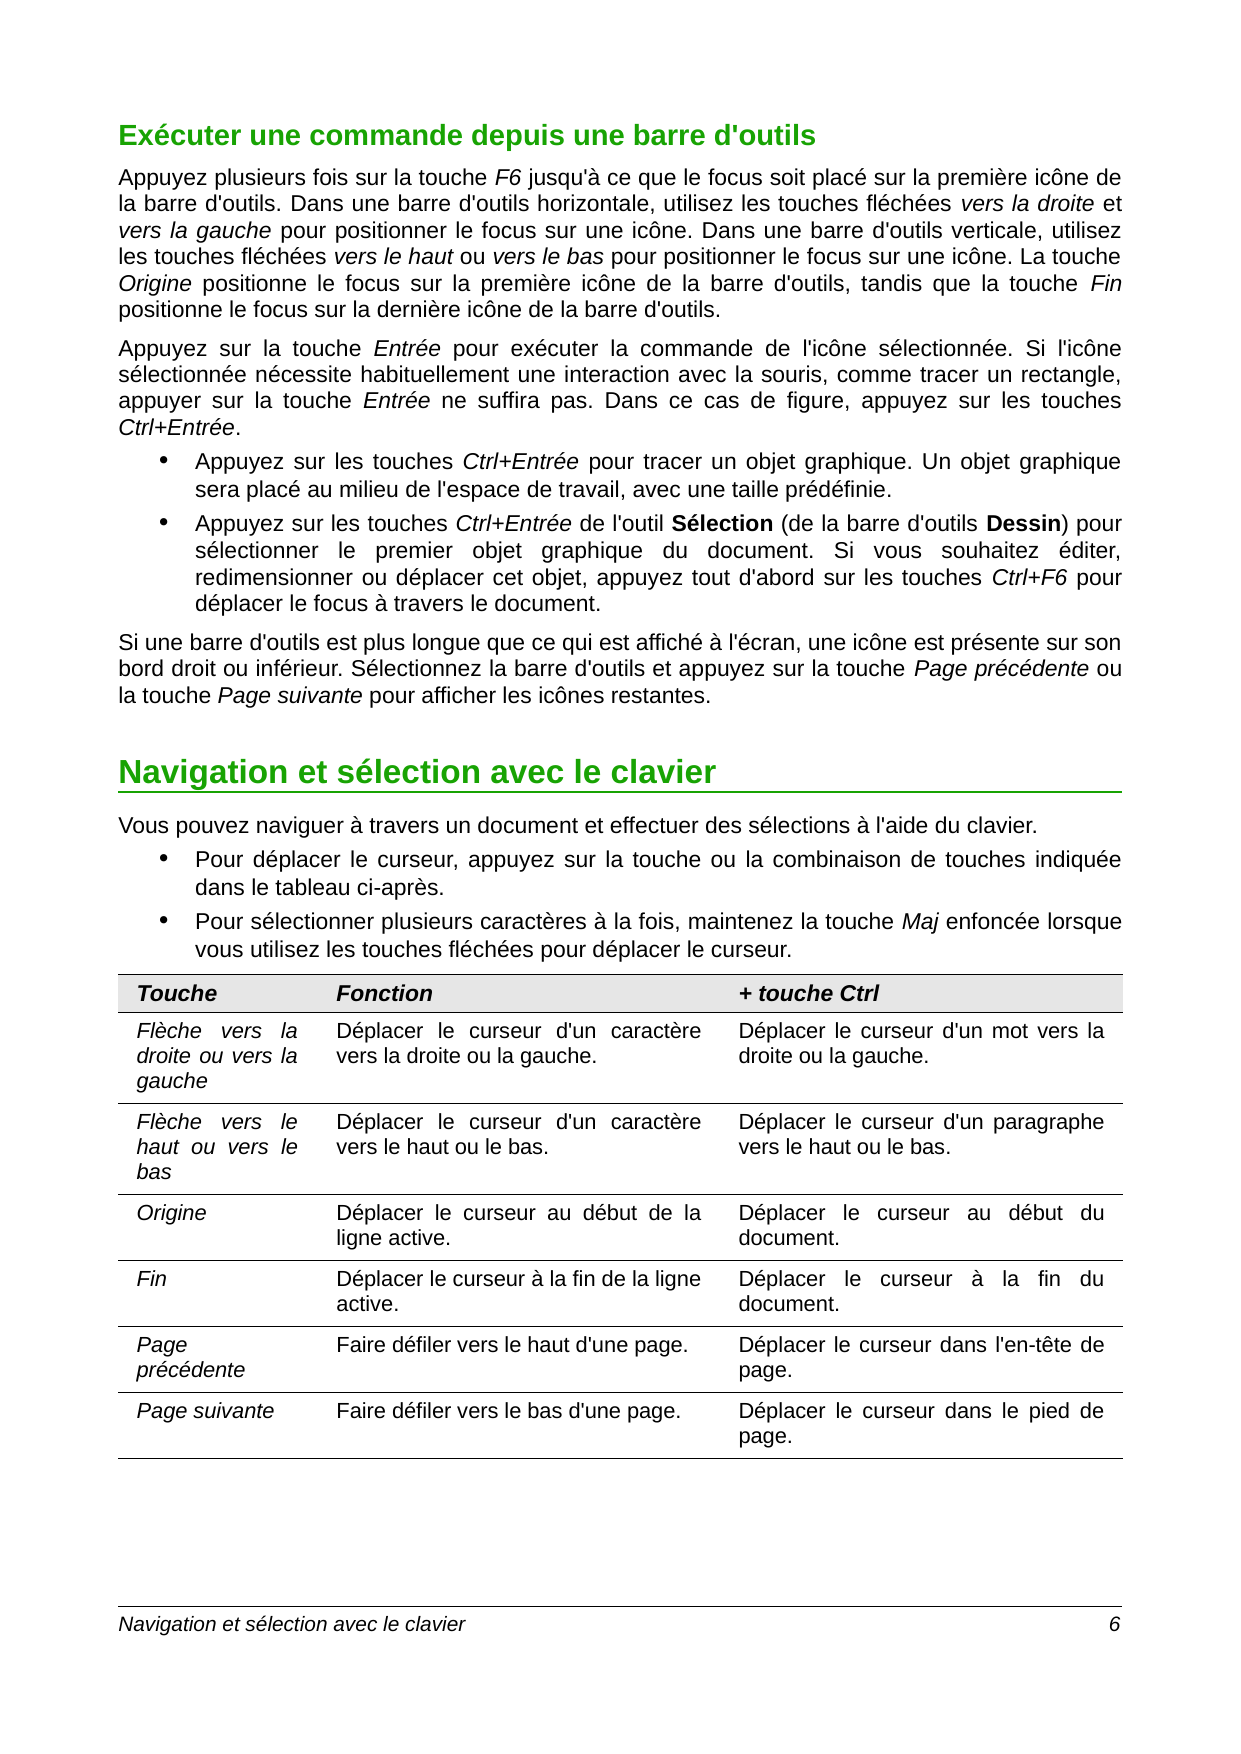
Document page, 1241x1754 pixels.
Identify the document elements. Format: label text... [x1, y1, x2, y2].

text Si une barre d'outils est plus longue que ce qui est affiché à l'écran, une icône est présente sur son bord droit ou inférieur. Sélectionnez la barre d'outils et appuyez sur la touche Page précédente ou la touche Page suivante pour afficher les icônes restantes. [118, 629, 1122, 708]
table_cell Déplacer le curseur dans l'en-tête de page. [720, 1327, 1123, 1392]
table_cell Flèche vers la droite ou vers la gauche [118, 1013, 318, 1103]
table_cell Page suivante [118, 1393, 318, 1458]
table_header Touche [118, 975, 318, 1012]
table_cell Origine [118, 1195, 318, 1260]
list Appuyez sur les touches Ctrl+Entrée de l'outil Sélection (de la barre d'outils Dessin) pour sélectionner le premier objet graphique du document. Si vous souhaitez éditer, redimensionner ou déplacer cet objet, appuyez tout d'abord sur les touches Ctrl+F6 pour déplacer le focus à travers le document. [156, 508, 1122, 617]
table_cell Déplacer le curseur à la fin de la ligne active. [318, 1261, 720, 1326]
list Pour sélectionner plusieurs caractères à la fois, maintenez la touche Maj enfoncée lorsque vous utilisez les touches fléchées pour déplacer le curseur. [156, 906, 1122, 962]
table_cell Déplacer le curseur d'un mot vers la droite ou la gauche. [720, 1013, 1123, 1103]
list Pour déplacer le curseur, appuyez sur la touche ou la combinaison de touches indiquée dans le tableau ci-après. [156, 844, 1122, 900]
list Appuyez sur la touche Entrée pour exécuter la commande de l'icône sélectionnée. Si l'icône sélectionnée nécessite habituellement une interaction avec la souris, comme tracer un rectangle, appuyer sur la touche Entrée ne suffira pas. Dans ce cas de figure, appuyez sur les touches Ctrl+Entrée. [118, 335, 1122, 440]
table_cell Page précédente [118, 1327, 318, 1392]
list Appuyez sur les touches Ctrl+Entrée pour tracer un objet graphique. Un objet graphique sera placé au milieu de l'espace de travail, avec une taille prédéfinie. [156, 447, 1122, 502]
table_cell Fin [118, 1261, 318, 1326]
table_cell Déplacer le curseur d'un caractère vers le haut ou le bas. [318, 1104, 720, 1194]
table_cell Faire défiler vers le haut d'une page. [318, 1327, 720, 1392]
text Appuyez plusieurs fois sur la touche F6 jusqu'à ce que le focus soit placé sur la première icône de la barre d'outils. Dans une barre d'outils horizontale, utilisez les touches fléchées vers la droite et vers la gauche pour positionner le focus sur une icône. Dans une barre d'outils verticale, utilisez les touches fléchées vers le haut ou vers le bas pour positionner le focus sur une icône. La touche Origine positionne le focus sur la première icône de la barre d'outils, tandis que la touche Fin positionne le focus sur la dernière icône de la barre d'outils. [118, 164, 1122, 322]
table_header Fonction [318, 975, 720, 1012]
table_cell Déplacer le curseur dans le pied de page. [720, 1393, 1123, 1458]
table_cell Déplacer le curseur au début du document. [720, 1195, 1123, 1260]
table_header + touche Ctrl [720, 975, 1123, 1012]
table_cell Flèche vers le haut ou vers le bas [118, 1104, 318, 1194]
table_cell Déplacer le curseur d'un paragraphe vers le haut ou le bas. [720, 1104, 1123, 1194]
list Vous pouvez naviguer à travers un document et effectuer des sélections à l'aide du clavier. [118, 812, 1122, 838]
table_cell Faire défiler vers le bas d'une page. [318, 1393, 720, 1458]
table_cell Déplacer le curseur d'un caractère vers la droite ou la gauche. [318, 1013, 720, 1103]
table_cell Déplacer le curseur à la fin du document. [720, 1261, 1123, 1326]
table_cell Déplacer le curseur au début de la ligne active. [318, 1195, 720, 1260]
subtitle Exécuter une commande depuis une barre d'outils [118, 118, 1122, 152]
subtitle Navigation et sélection avec le clavier [118, 752, 1122, 791]
